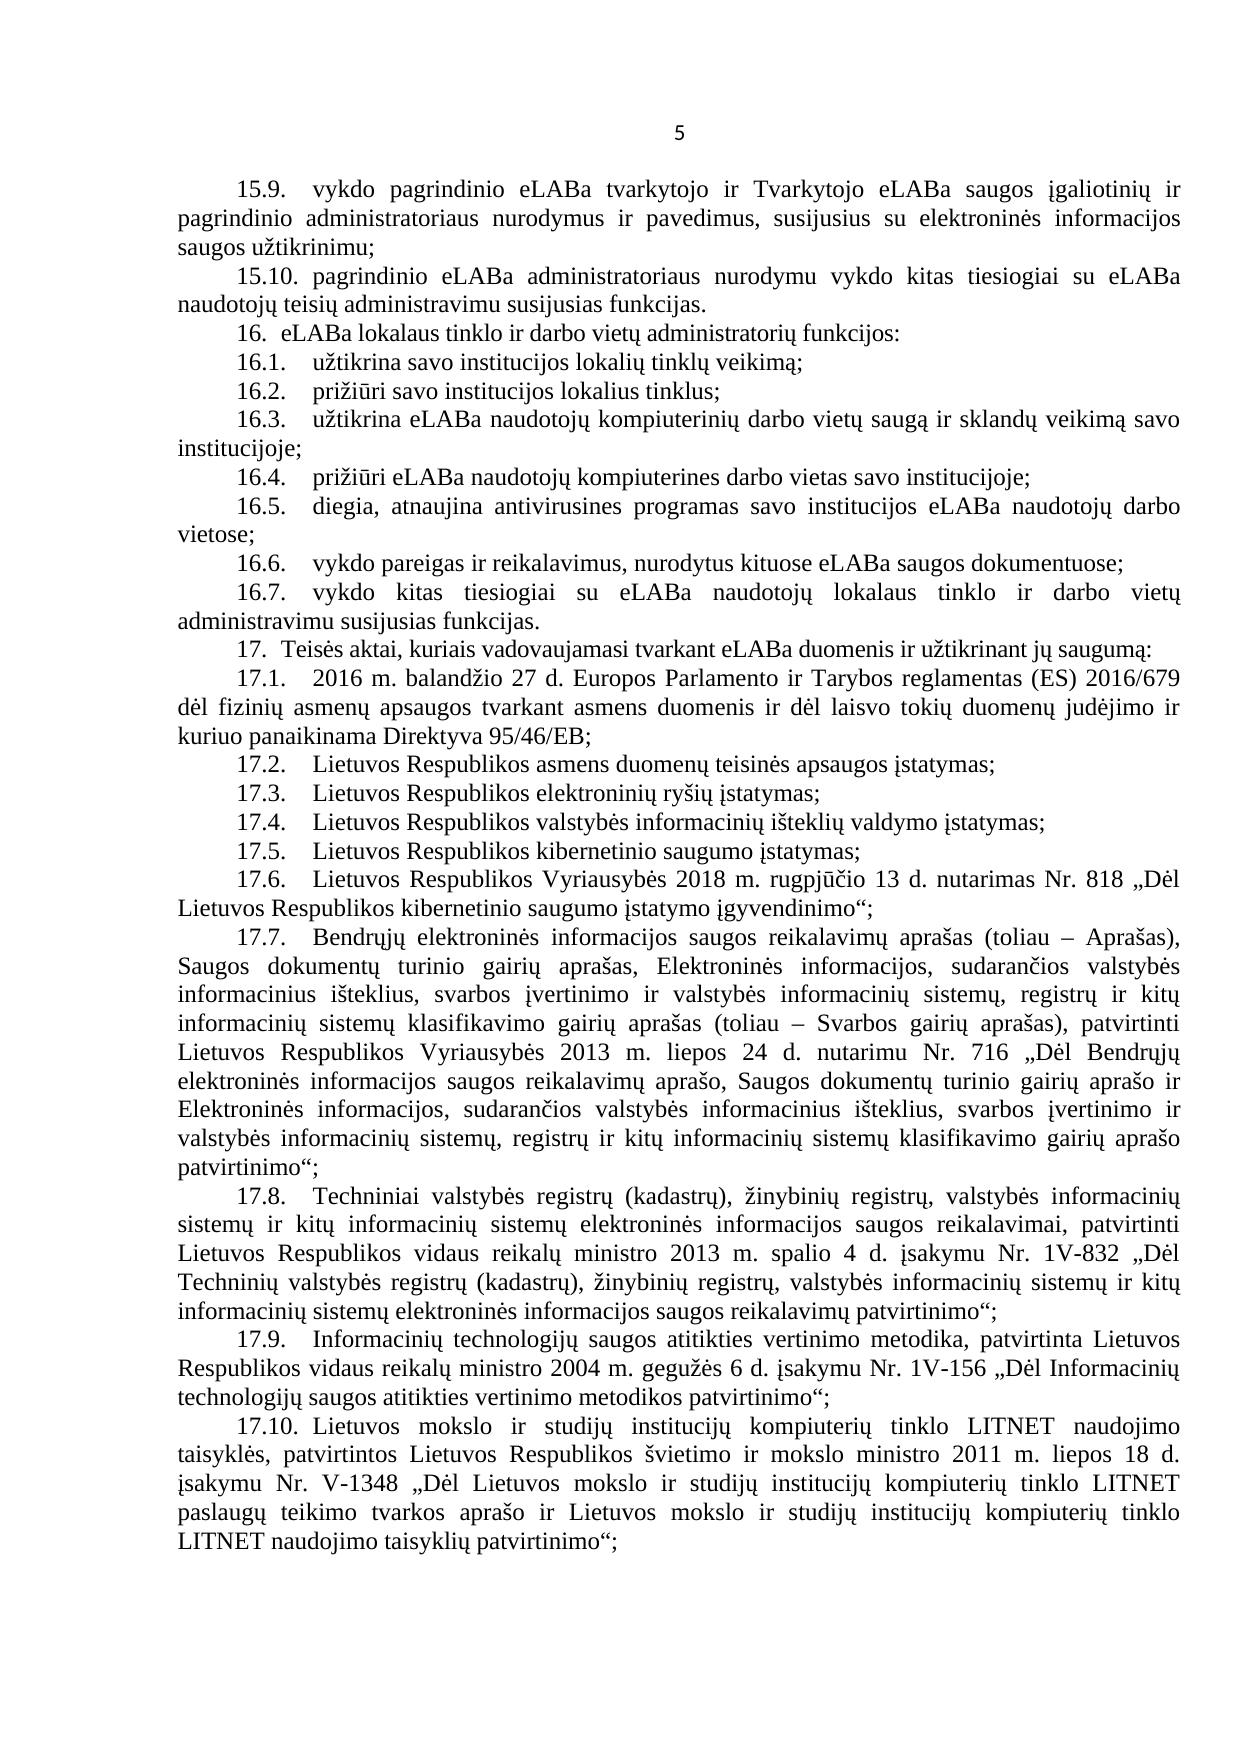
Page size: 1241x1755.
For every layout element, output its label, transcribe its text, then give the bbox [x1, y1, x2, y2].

text 16.4. prižiūri eLABa naudotojų kompiuterines darbo vietas savo institucijoje; [177, 462, 1181, 491]
text 17.8. Techniniai valstybės registrų (kadastrų), žinybinių registrų, valstybės informacinių sistemų ir kitų informacinių sistemų elektroninės informacijos saugos reikalavimai, patvirtinti Lietuvos Respublikos vidaus reikalų ministro 2013 m. spalio 4 d. įsakymu Nr. 1V-832 „Dėl Techninių valstybės registrų (kadastrų), žinybinių registrų, valstybės informacinių sistemų ir kitų informacinių sistemų elektroninės informacijos saugos reikalavimų patvirtinimo“; [177, 1181, 1181, 1324]
text 17.2. Lietuvos Respublikos asmens duomenų teisinės apsaugos įstatymas; [177, 749, 1181, 778]
text 16.1. užtikrina savo institucijos lokalių tinklų veikimą; [177, 347, 1181, 376]
text 17.1. 2016 m. balandžio 27 d. Europos Parlamento ir Tarybos reglamentas (ES) 2016/679 dėl fizinių asmenų apsaugos tvarkant asmens duomenis ir dėl laisvo tokių duomenų judėjimo ir kuriuo panaikinama Direktyva 95/46/EB; [177, 663, 1181, 749]
text 16.3. užtikrina eLABa naudotojų kompiuterinių darbo vietų saugą ir sklandų veikimą savo institucijoje; [177, 404, 1181, 462]
text 17.9. Informacinių technologijų saugos atitikties vertinimo metodika, patvirtinta Lietuvos Respublikos vidaus reikalų ministro 2004 m. gegužės 6 d. įsakymu Nr. 1V-156 „Dėl Informacinių technologijų saugos atitikties vertinimo metodikos patvirtinimo“; [177, 1324, 1181, 1411]
text 16. eLABa lokalaus tinklo ir darbo vietų administratorių funkcijos: [177, 318, 1181, 347]
text 15.9. vykdo pagrindinio eLABa tvarkytojo ir Tvarkytojo eLABa saugos įgaliotinių ir pagrindinio administratoriaus nurodymus ir pavedimus, susijusius su elektroninės informacijos saugos užtikrinimu; [177, 174, 1181, 261]
text 17. Teisės aktai, kuriais vadovaujamasi tvarkant eLABa duomenis ir užtikrinant jų saugumą: [177, 634, 1181, 663]
text 17.5. Lietuvos Respublikos kibernetinio saugumo įstatymas; [177, 836, 1181, 864]
text 16.5. diegia, atnaujina antivirusines programas savo institucijos eLABa naudotojų darbo vietose; [177, 491, 1181, 548]
text 16.2. prižiūri savo institucijos lokalius tinklus; [177, 376, 1181, 404]
text 17.7. Bendrųjų elektroninės informacijos saugos reikalavimų aprašas (toliau – Aprašas), Saugos dokumentų turinio gairių aprašas, Elektroninės informacijos, sudarančios valstybės informacinius išteklius, svarbos įvertinimo ir valstybės informacinių sistemų, registrų ir kitų informacinių sistemų klasifikavimo gairių aprašas (toliau – Svarbos gairių aprašas), patvirtinti Lietuvos Respublikos Vyriausybės 2013 m. liepos 24 d. nutarimu Nr. 716 „Dėl Bendrųjų elektroninės informacijos saugos reikalavimų aprašo, Saugos dokumentų turinio gairių aprašo ir Elektroninės informacijos, sudarančios valstybės informacinius išteklius, svarbos įvertinimo ir valstybės informacinių sistemų, registrų ir kitų informacinių sistemų klasifikavimo gairių aprašo patvirtinimo“; [177, 922, 1181, 1181]
text 15.10. pagrindinio eLABa administratoriaus nurodymu vykdo kitas tiesiogiai su eLABa naudotojų teisių administravimu susijusias funkcijas. [177, 261, 1181, 318]
text 16.6. vykdo pareigas ir reikalavimus, nurodytus kituose eLABa saugos dokumentuose; [177, 548, 1181, 577]
text 16.7. vykdo kitas tiesiogiai su eLABa naudotojų lokalaus tinklo ir darbo vietų administravimu susijusias funkcijas. [177, 577, 1181, 634]
text 17.10. Lietuvos mokslo ir studijų institucijų kompiuterių tinklo LITNET naudojimo taisyklės, patvirtintos Lietuvos Respublikos švietimo ir mokslo ministro 2011 m. liepos 18 d. įsakymu Nr. V-1348 „Dėl Lietuvos mokslo ir studijų institucijų kompiuterių tinklo LITNET paslaugų teikimo tvarkos aprašo ir Lietuvos mokslo ir studijų institucijų kompiuterių tinklo LITNET naudojimo taisyklių patvirtinimo“; [177, 1411, 1181, 1554]
text 17.3. Lietuvos Respublikos elektroninių ryšių įstatymas; [177, 778, 1181, 807]
text 17.6. Lietuvos Respublikos Vyriausybės 2018 m. rugpjūčio 13 d. nutarimas Nr. 818 „Dėl Lietuvos Respublikos kibernetinio saugumo įstatymo įgyvendinimo“; [177, 864, 1181, 922]
text 17.4. Lietuvos Respublikos valstybės informacinių išteklių valdymo įstatymas; [177, 807, 1181, 836]
